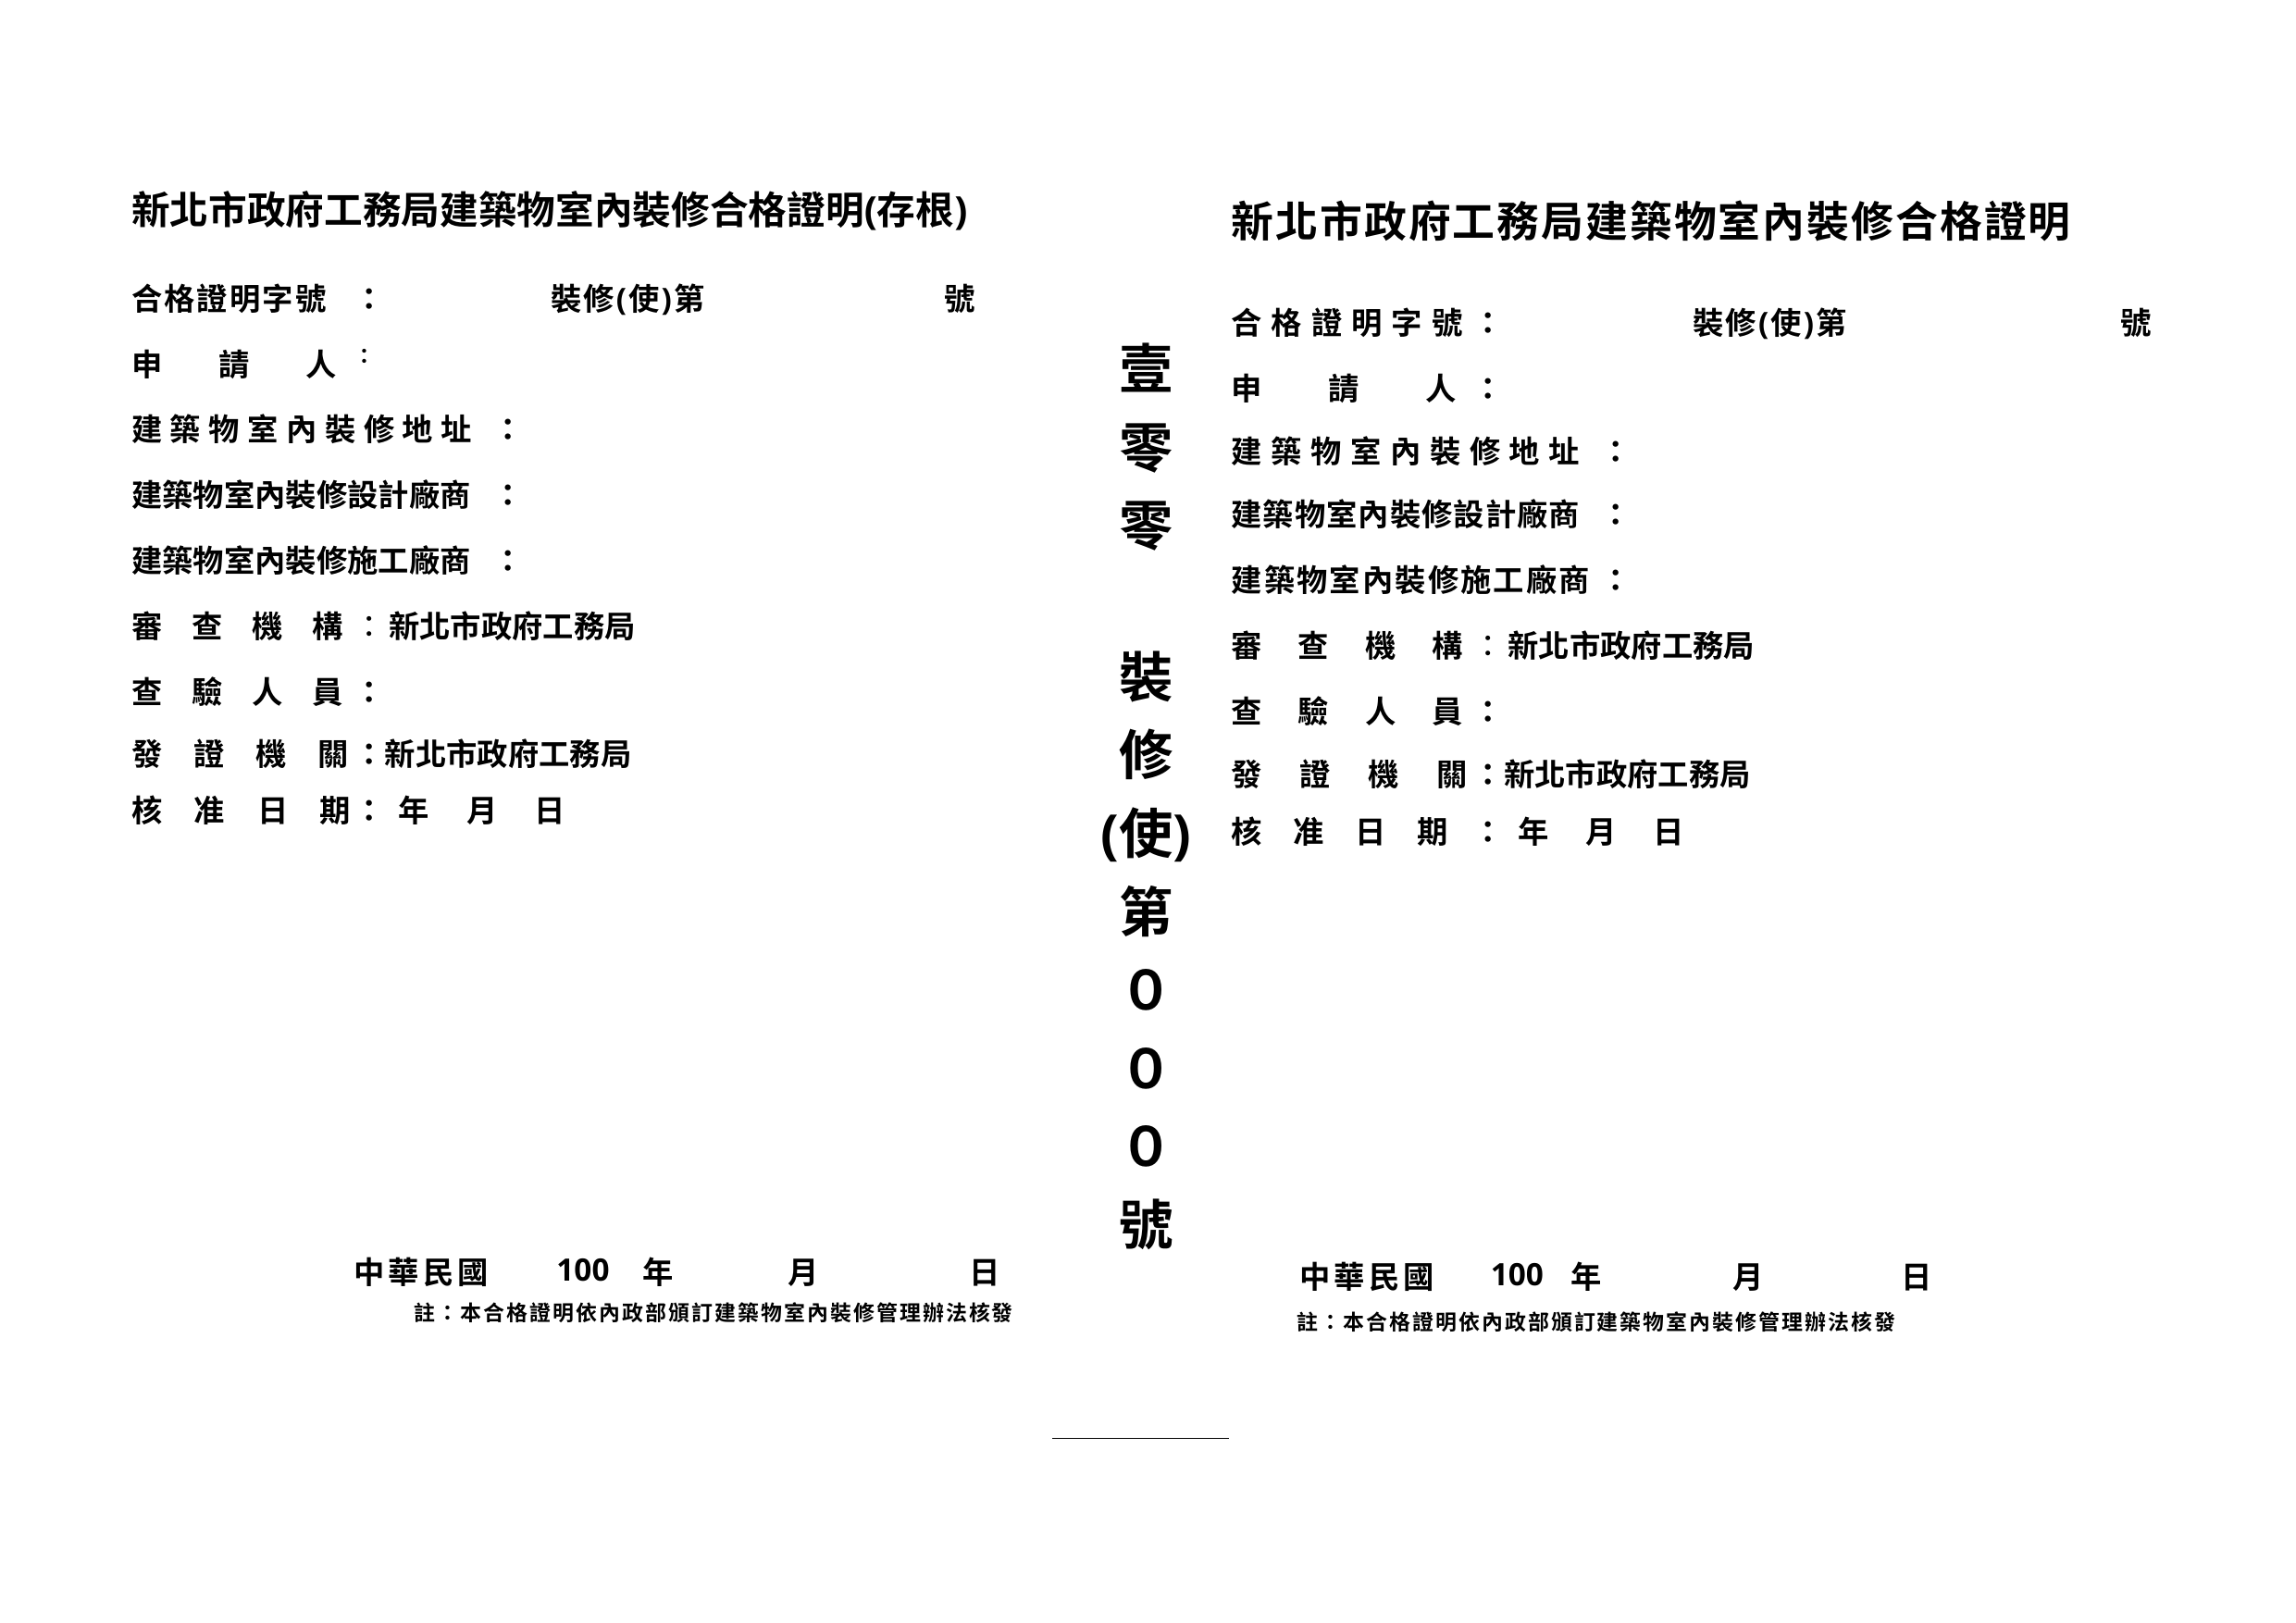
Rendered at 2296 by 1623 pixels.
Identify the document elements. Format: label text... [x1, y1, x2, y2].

table_cell ： 年 月 日 [1471, 802, 2193, 857]
table_cell 建築物室內裝修施工廠商 [129, 519, 490, 585]
table_cell 申請人 [129, 323, 351, 388]
table_cell [1898, 280, 2117, 346]
table_cell 註：本合格證明依內政部頒訂建築物室內裝修管理辦法核發 [1229, 1300, 2193, 1437]
table_cell ：新北市政府工務局 [1471, 732, 2193, 802]
table_cell 發證機關 [1229, 732, 1471, 802]
table_header 壹 零 零 裝 修 (使) 第 ０ ０ ０ 號 [1052, 169, 1228, 1437]
table_cell ： [1597, 538, 2193, 603]
table_cell 建築物室內裝修地址 [1229, 409, 1597, 472]
table_cell 月 [1713, 1234, 1782, 1299]
table_cell 建築物室內裝修施工廠商 [1229, 538, 1597, 603]
table_cell 註：本合格證明依內政部頒訂建築物室內裝修管理辦法核發 [129, 1296, 1016, 1458]
table_cell [1620, 1234, 1713, 1299]
table_cell [767, 257, 941, 323]
table_cell [1229, 1234, 1297, 1299]
table_cell 日 [1898, 1234, 2193, 1299]
table_cell 月 [767, 1231, 837, 1296]
table_cell 核 准 日 期 [1229, 802, 1471, 857]
table_cell ： [1471, 346, 2193, 409]
table_cell ： [351, 650, 1016, 712]
table_cell 合格證明字號 [129, 257, 351, 323]
table_cell 申請人 [1229, 346, 1471, 409]
table_cell 100 [536, 1231, 628, 1296]
table_cell [1229, 857, 2193, 1234]
table_cell ： [1471, 280, 1690, 346]
table_cell ： [1471, 669, 2193, 732]
table_cell 日 [952, 1231, 1016, 1296]
table_cell 號 [2118, 280, 2193, 346]
table_cell 中華民國 [351, 1231, 536, 1296]
table_cell ：新北市政府工務局 [1471, 603, 2193, 669]
table_cell 中華民國 [1297, 1234, 1482, 1299]
table_cell ： [490, 519, 1016, 585]
table_cell [129, 845, 1016, 1231]
table_cell [687, 1231, 767, 1296]
table_cell 裝修(使)第 [548, 257, 767, 323]
table_cell ： [1597, 409, 2193, 472]
table_cell 號 [941, 257, 1016, 323]
table_cell 合格證明字號 [1229, 280, 1471, 346]
table_cell 年 [628, 1231, 687, 1296]
table_cell 核准日期 [129, 787, 351, 845]
table_cell 裝修(使)第 [1690, 280, 1898, 346]
table_cell ： [351, 257, 548, 323]
table_cell [1782, 1234, 1898, 1299]
table_cell [837, 1231, 952, 1296]
table_cell 審查機構 [1229, 603, 1471, 669]
table_cell 建築物室內裝修地址 [129, 389, 490, 453]
table_cell ： [490, 453, 1016, 519]
table_header 新北市政府工務局建築物室內裝修合格證明 [1229, 169, 2193, 280]
table_cell ： [351, 323, 1016, 388]
table_cell ： 年 月 日 [351, 787, 1016, 845]
table_cell [129, 1231, 351, 1296]
table_cell 100 [1482, 1234, 1551, 1299]
table_cell ： [1597, 472, 2193, 538]
table_cell 建築物室內裝修設計廠商 [129, 453, 490, 519]
table_cell 年 [1551, 1234, 1620, 1299]
table_header 新北市政府工務局建築物室內裝修合格證明(存根) [129, 156, 1016, 257]
table_cell 建築物室內裝修設計廠商 [1229, 472, 1597, 538]
table_cell ： [490, 389, 1016, 453]
table_cell ：新北市政府工務局 [351, 585, 1016, 650]
table_cell ：新北市政府工務局 [351, 712, 1016, 787]
table_cell 審查機構 [129, 585, 351, 650]
table_cell 發證機關 [129, 712, 351, 787]
table_cell 查驗人員 [1229, 669, 1471, 732]
table_cell 查驗人員 [129, 650, 351, 712]
